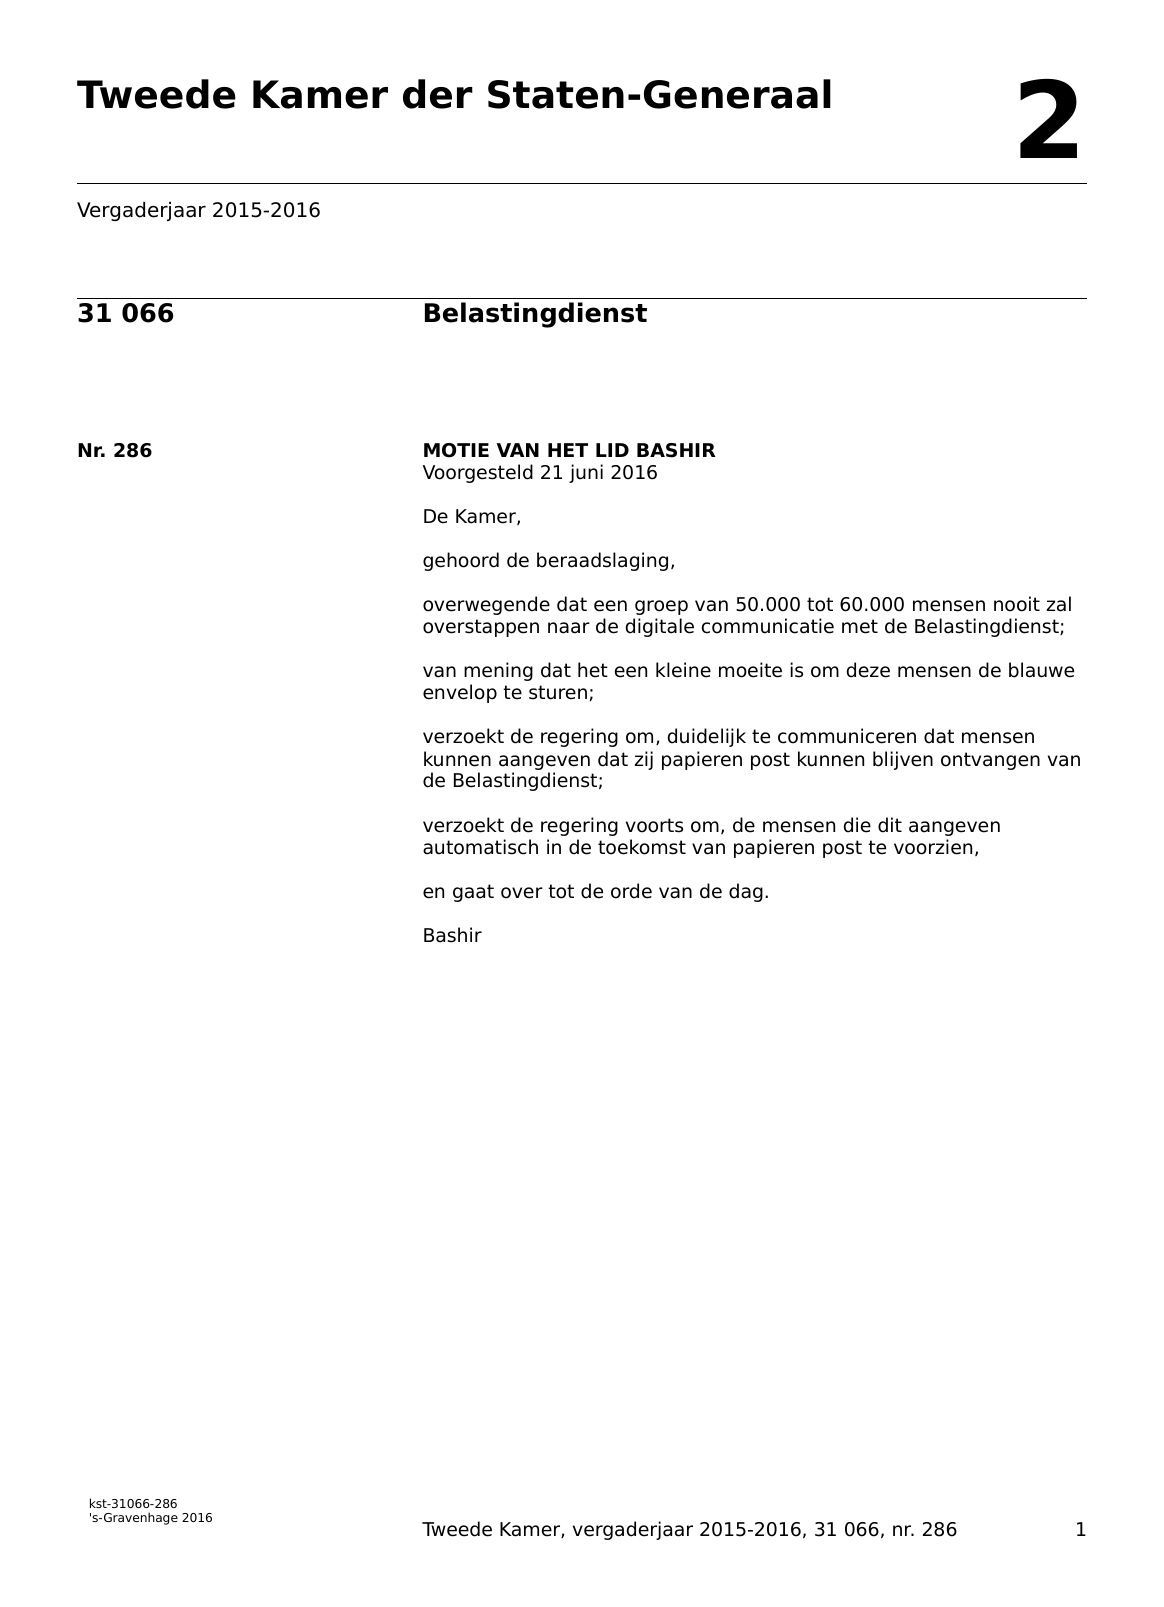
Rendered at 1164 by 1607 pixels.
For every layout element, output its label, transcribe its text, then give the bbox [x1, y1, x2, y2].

table_header Tweede Kamer der Staten-Generaal [77, 59, 886, 183]
text en gaat over tot de orde van de dag. [422, 881, 1087, 903]
subtitle Nr. 286 MOTIE VAN HET LID BASHIR [77, 440, 1087, 462]
text verzoekt de regering voorts om, de mensen die dit aangeven automatisch in de toekomst van papieren post te voorzien, [422, 814, 1087, 858]
text De Kamer, [422, 506, 1087, 528]
text Voorgesteld 21 juni 2016 [422, 462, 1087, 484]
table_cell Vergaderjaar 2015-2016 [77, 184, 1087, 298]
text 's-Gravenhage 2016 [88, 1511, 323, 1525]
subtitle 31 066 Belastingdienst [77, 299, 1087, 329]
text van mening dat het een kleine moeite is om deze mensen de blauwe envelop te sturen; [422, 660, 1087, 704]
text gehoord de beraadslaging, [422, 550, 1087, 572]
text Bashir [422, 925, 1087, 947]
text overwegende dat een groep van 50.000 tot 60.000 mensen nooit zal overstappen naar de digitale communicatie met de Belastingdienst; [422, 594, 1087, 638]
text kst-31066-286 [88, 1497, 323, 1511]
table_header 2 [886, 59, 1087, 183]
text verzoekt de regering om, duidelijk te communiceren dat mensen kunnen aangeven dat zij papieren post kunnen blijven ontvangen van de Belastingdienst; [422, 726, 1087, 792]
